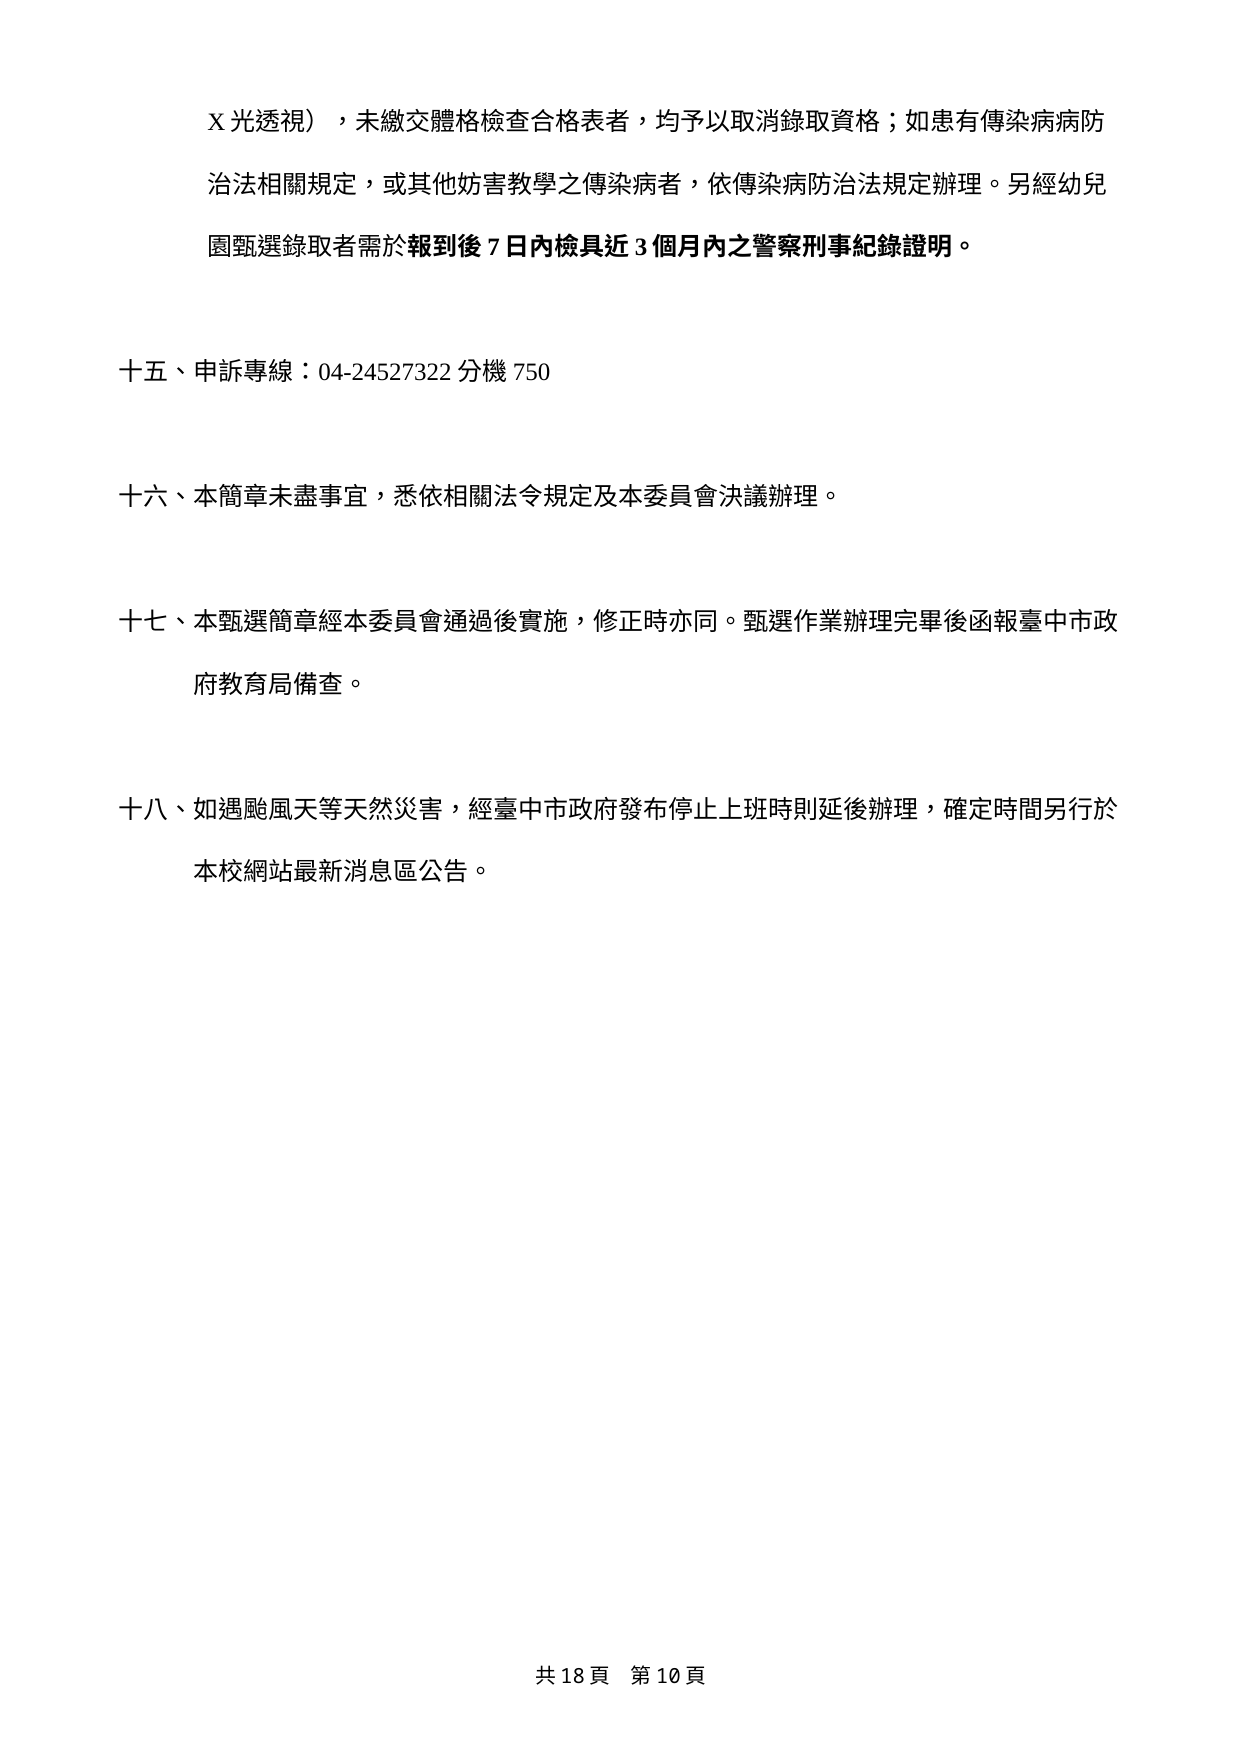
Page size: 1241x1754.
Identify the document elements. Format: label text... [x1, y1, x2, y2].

text 十八、如遇颱風天等天然災害，經臺中市政府發布停止上班時則延後辦理，確定時間另行於本校網站最新消息區公告。 [118, 766, 1122, 891]
text 十七、本甄選簡章經本委員會通過後實施，修正時亦同。甄選作業辦理完畢後函報臺中市政府教育局備查。 [118, 578, 1122, 703]
text 十六、本簡章未盡事宜，悉依相關法令規定及本委員會決議辦理。 [118, 453, 1122, 516]
text X光透視），未繳交體格檢查合格表者，均予以取消錄取資格；如患有傳染病病防治法相關規定，或其他妨害教學之傳染病者，依傳染病防治法規定辦理。另經幼兒園甄選錄取者需於報到後7日內檢具近3個月內之警察刑事紀錄證明。 [144, 78, 1122, 266]
text 十五、申訴專線：04-24527322 分機750 [118, 328, 1122, 391]
